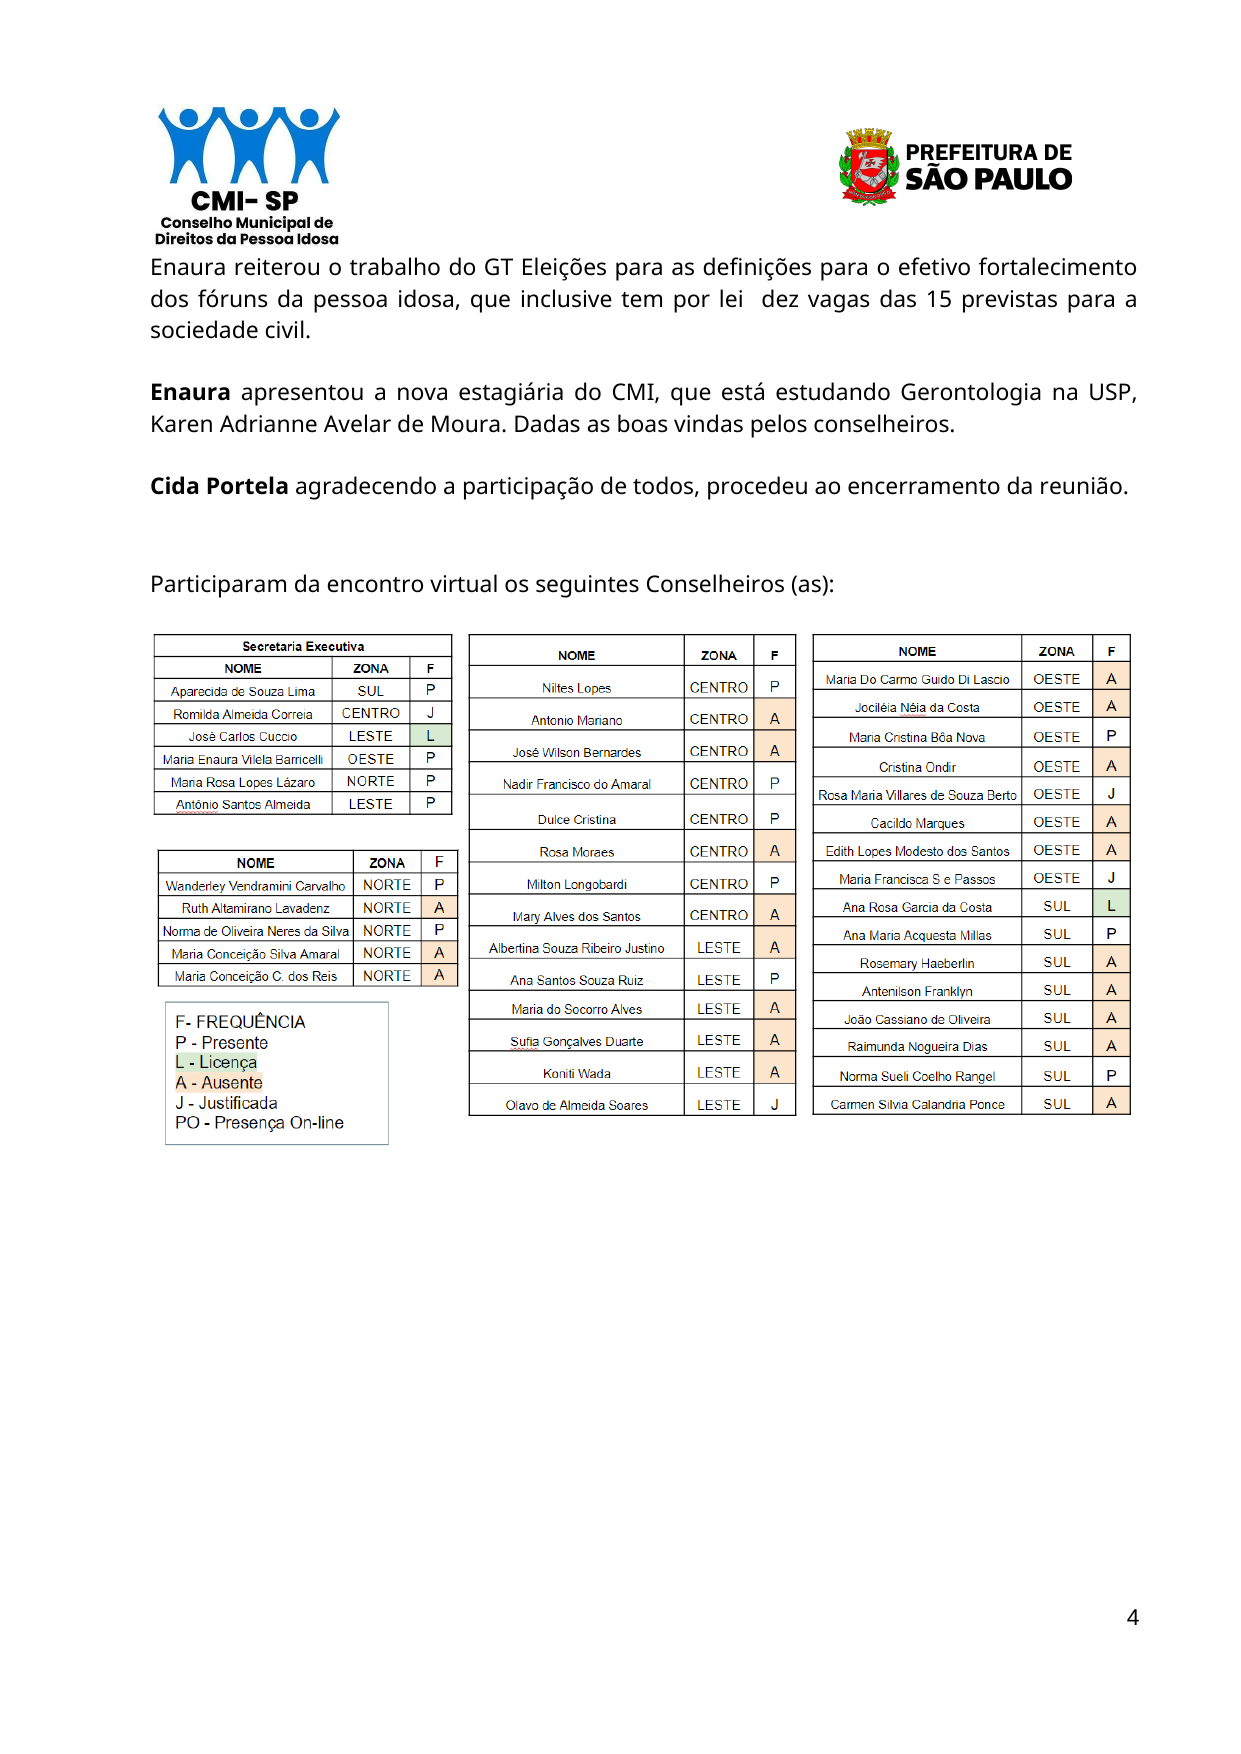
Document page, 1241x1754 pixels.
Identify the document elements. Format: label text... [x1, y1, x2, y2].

text Enaura apresentou a nova estagiária do CMI, que está estudando Gerontologia na USP, Karen Adrianne Avelar de Moura. Dadas as boas vindas pelos conselheiros. [150, 376, 1139, 439]
text Participaram da encontro virtual os seguintes Conselheiros (as): [150, 568, 1140, 600]
text Enaura reiterou o trabalho do GT Eleições para as definições para o efetivo fortalecimento dos fóruns da pessoa idosa, que inclusive tem por lei dez vagas das 15 previstas para a sociedade civil. [150, 251, 1139, 345]
text Cida Portela agradecendo a participação de todos, procedeu ao encerramento da reunião. [150, 470, 1140, 501]
